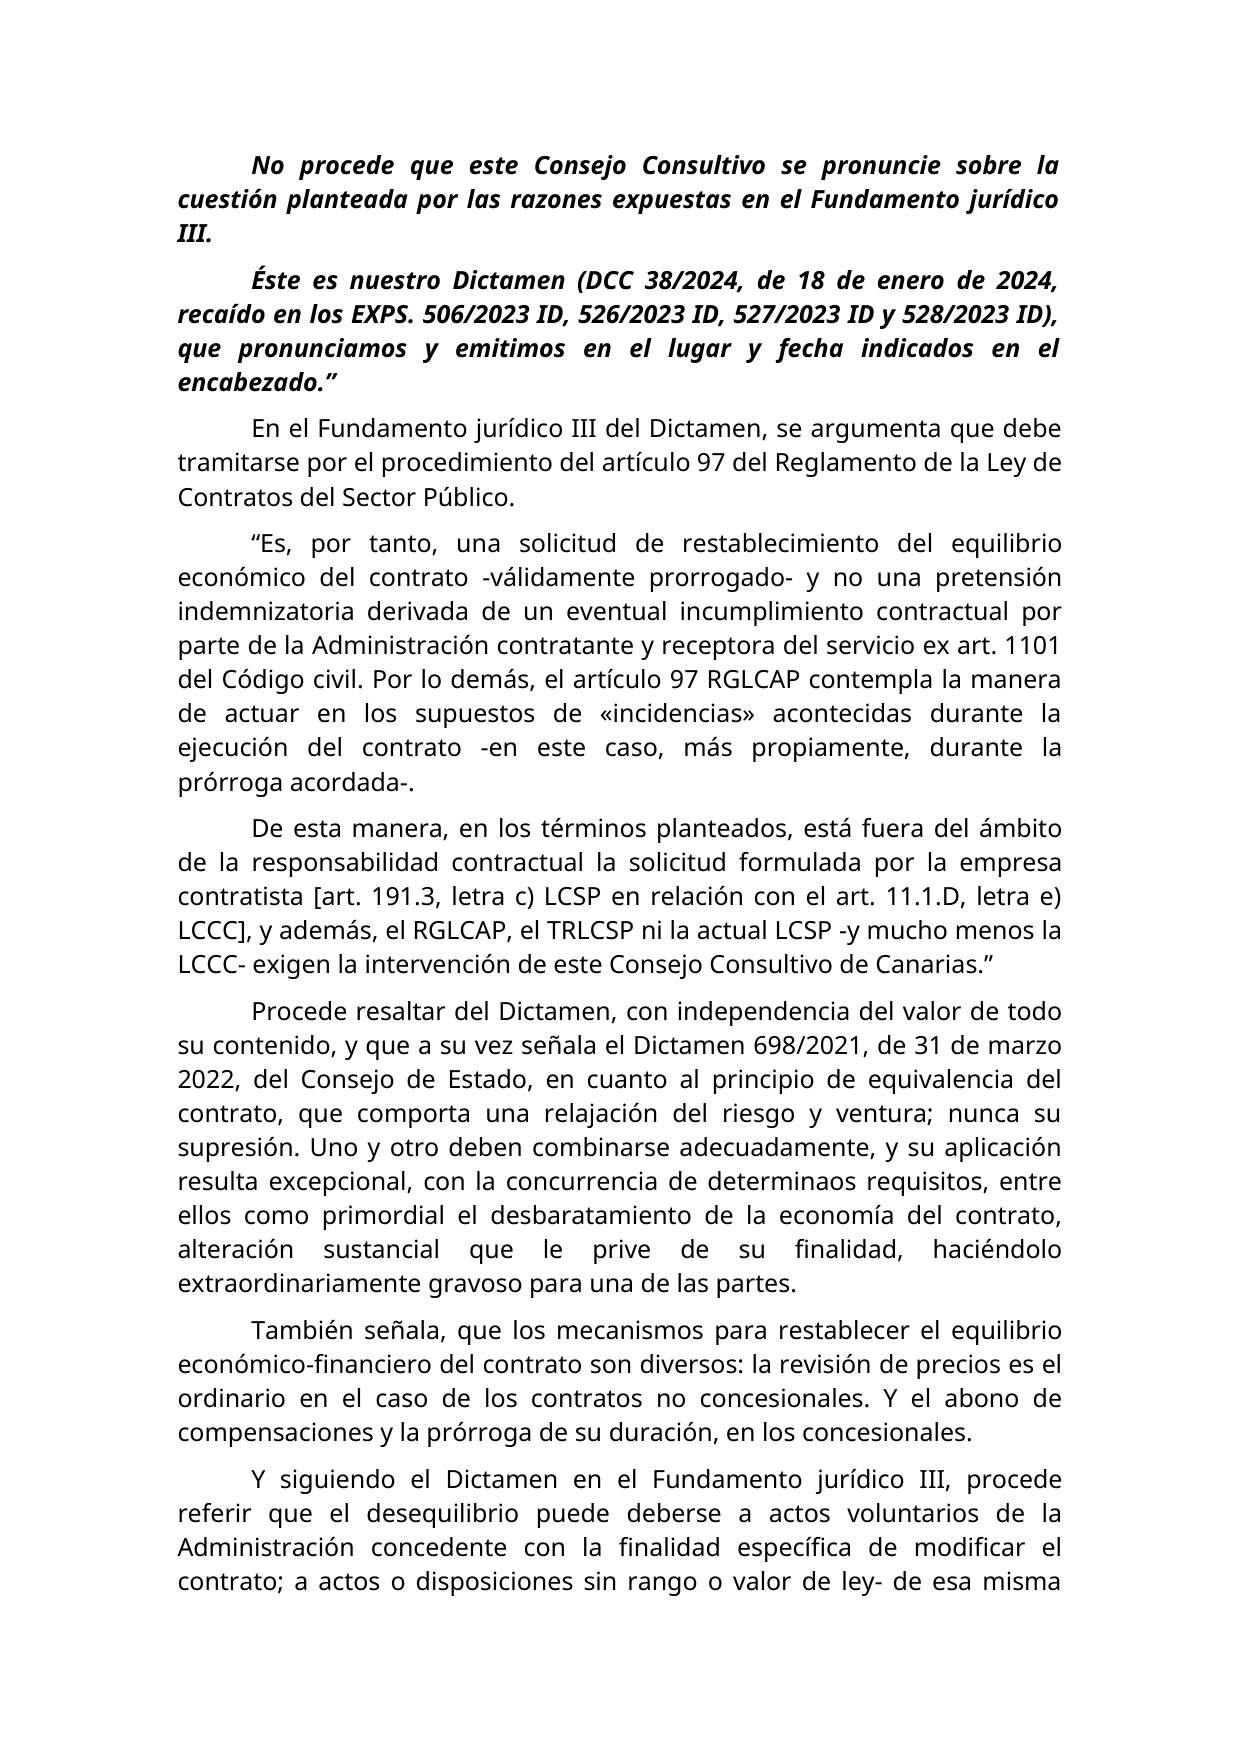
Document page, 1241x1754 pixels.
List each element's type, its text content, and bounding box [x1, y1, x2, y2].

text También señala, que los mecanismos para restablecer el equilibrio económico-financiero del contrato son diversos: la revisión de precios es el ordinario en el caso de los contratos no concesionales. Y el abono de compensaciones y la prórroga de su duración, en los concesionales. [177, 1313, 1063, 1449]
text “Es, por tanto, una solicitud de restablecimiento del equilibrio económico del contrato -válidamente prorrogado- y no una pretensión indemnizatoria derivada de un eventual incumplimiento contractual por parte de la Administración contratante y receptora del servicio ex art. 1101 del Código civil. Por lo demás, el artículo 97 RGLCAP contempla la manera de actuar en los supuestos de «incidencias» acontecidas durante la ejecución del contrato -en este caso, más propiamente, durante la prórroga acordada-. [177, 526, 1063, 798]
text De esta manera, en los términos planteados, está fuera del ámbito de la responsabilidad contractual la solicitud formulada por la empresa contratista [art. 191.3, letra c) LCSP en relación con el art. 11.1.D, letra e) LCCC], y además, el RGLCAP, el TRLCSP ni la actual LCSP -y mucho menos la LCCC- exigen la intervención de este Consejo Consultivo de Canarias.” [177, 811, 1063, 981]
text No procede que este Consejo Consultivo se pronuncie sobre la cuestión planteada por las razones expuestas en el Fundamento jurídico III. [177, 148, 1063, 250]
text Procede resaltar del Dictamen, con independencia del valor de todo su contenido, y que a su vez señala el Dictamen 698/2021, de 31 de marzo 2022, del Consejo de Estado, en cuanto al principio de equivalencia del contrato, que comporta una relajación del riesgo y ventura; nunca su supresión. Uno y otro deben combinarse adecuadamente, y su aplicación resulta excepcional, con la concurrencia de determinaos requisitos, entre ellos como primordial el desbaratamiento de la economía del contrato, alteración sustancial que le prive de su finalidad, haciéndolo extraordinariamente gravoso para una de las partes. [177, 993, 1063, 1300]
text En el Fundamento jurídico III del Dictamen, se argumenta que debe tramitarse por el procedimiento del artículo 97 del Reglamento de la Ley de Contratos del Sector Público. [177, 411, 1063, 513]
text Éste es nuestro Dictamen (DCC 38/2024, de 18 de enero de 2024, recaído en los EXPS. 506/2023 ID, 526/2023 ID, 527/2023 ID y 528/2023 ID), que pronunciamos y emitimos en el lugar y fecha indicados en el encabezado.” [177, 262, 1063, 398]
text Y siguiendo el Dictamen en el Fundamento jurídico III, procede referir que el desequilibrio puede deberse a actos voluntarios de la Administración concedente con la finalidad específica de modificar el contrato; a actos o disposiciones sin rango o valor de ley- de esa misma [177, 1461, 1063, 1598]
